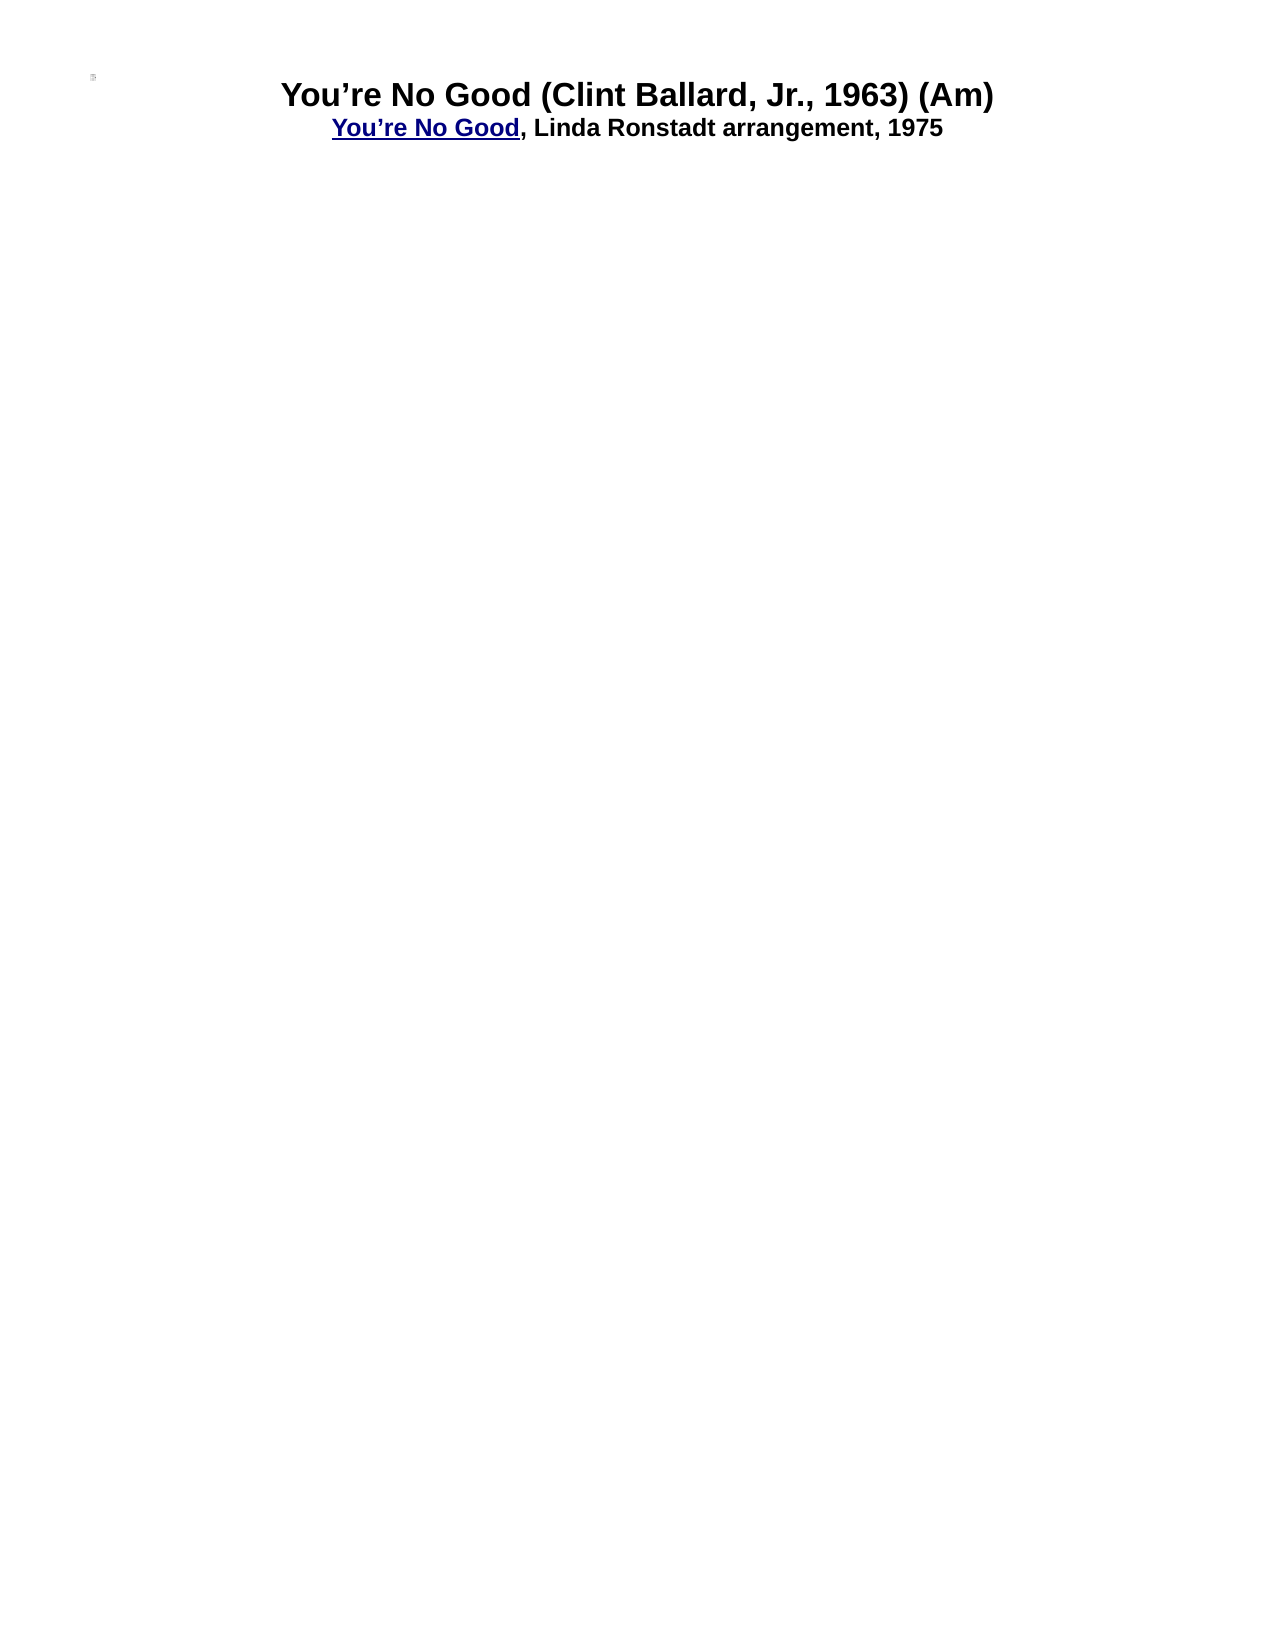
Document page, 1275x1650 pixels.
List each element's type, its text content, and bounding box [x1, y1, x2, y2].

picture [90, 74, 96, 81]
text You’re No Good (Clint Ballard, Jr., 1963) (Am) [90, 75, 1185, 113]
text You’re No Good, Linda Ronstadt arrangement, 1975 [90, 113, 1185, 142]
